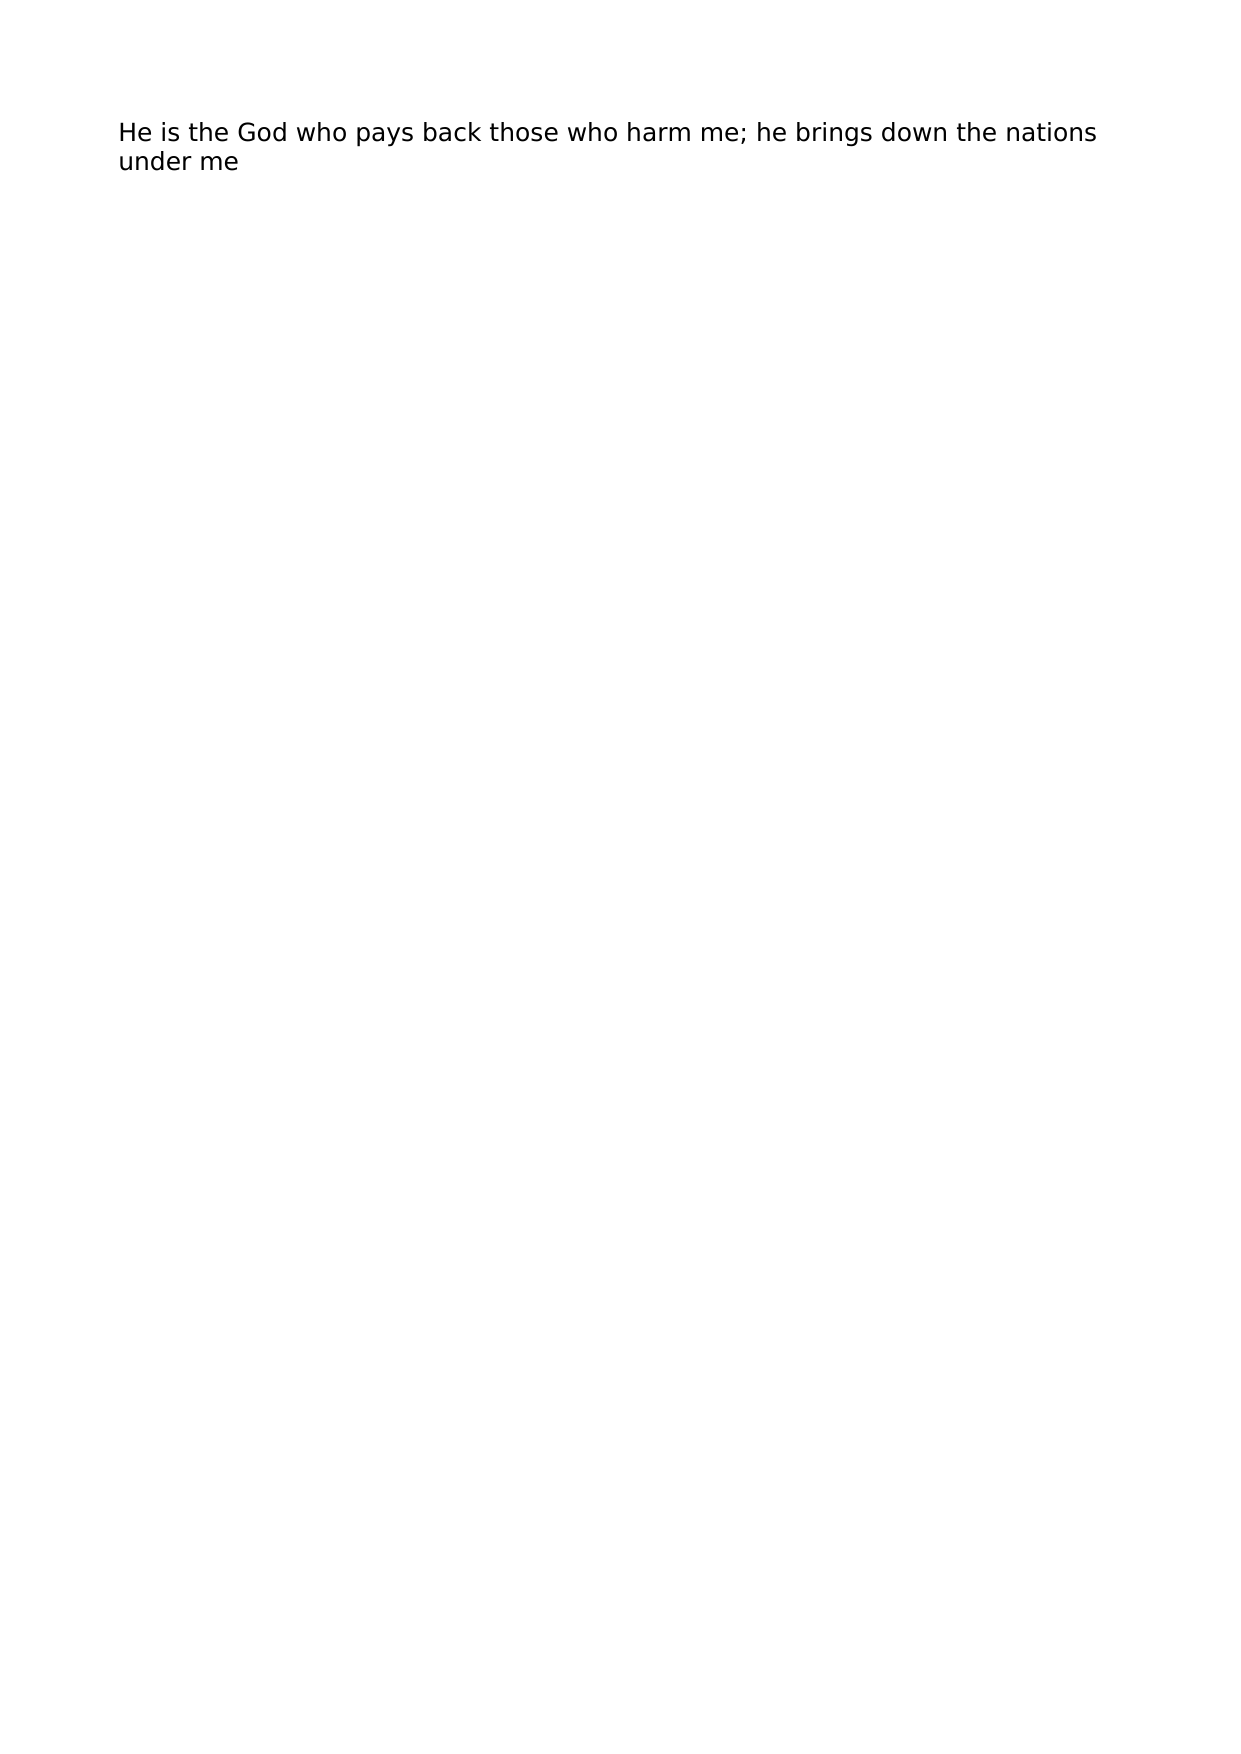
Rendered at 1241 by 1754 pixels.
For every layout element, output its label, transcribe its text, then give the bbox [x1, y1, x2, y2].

text He is the God who pays back those who harm me; he brings down the nations under me [118, 118, 1122, 176]
